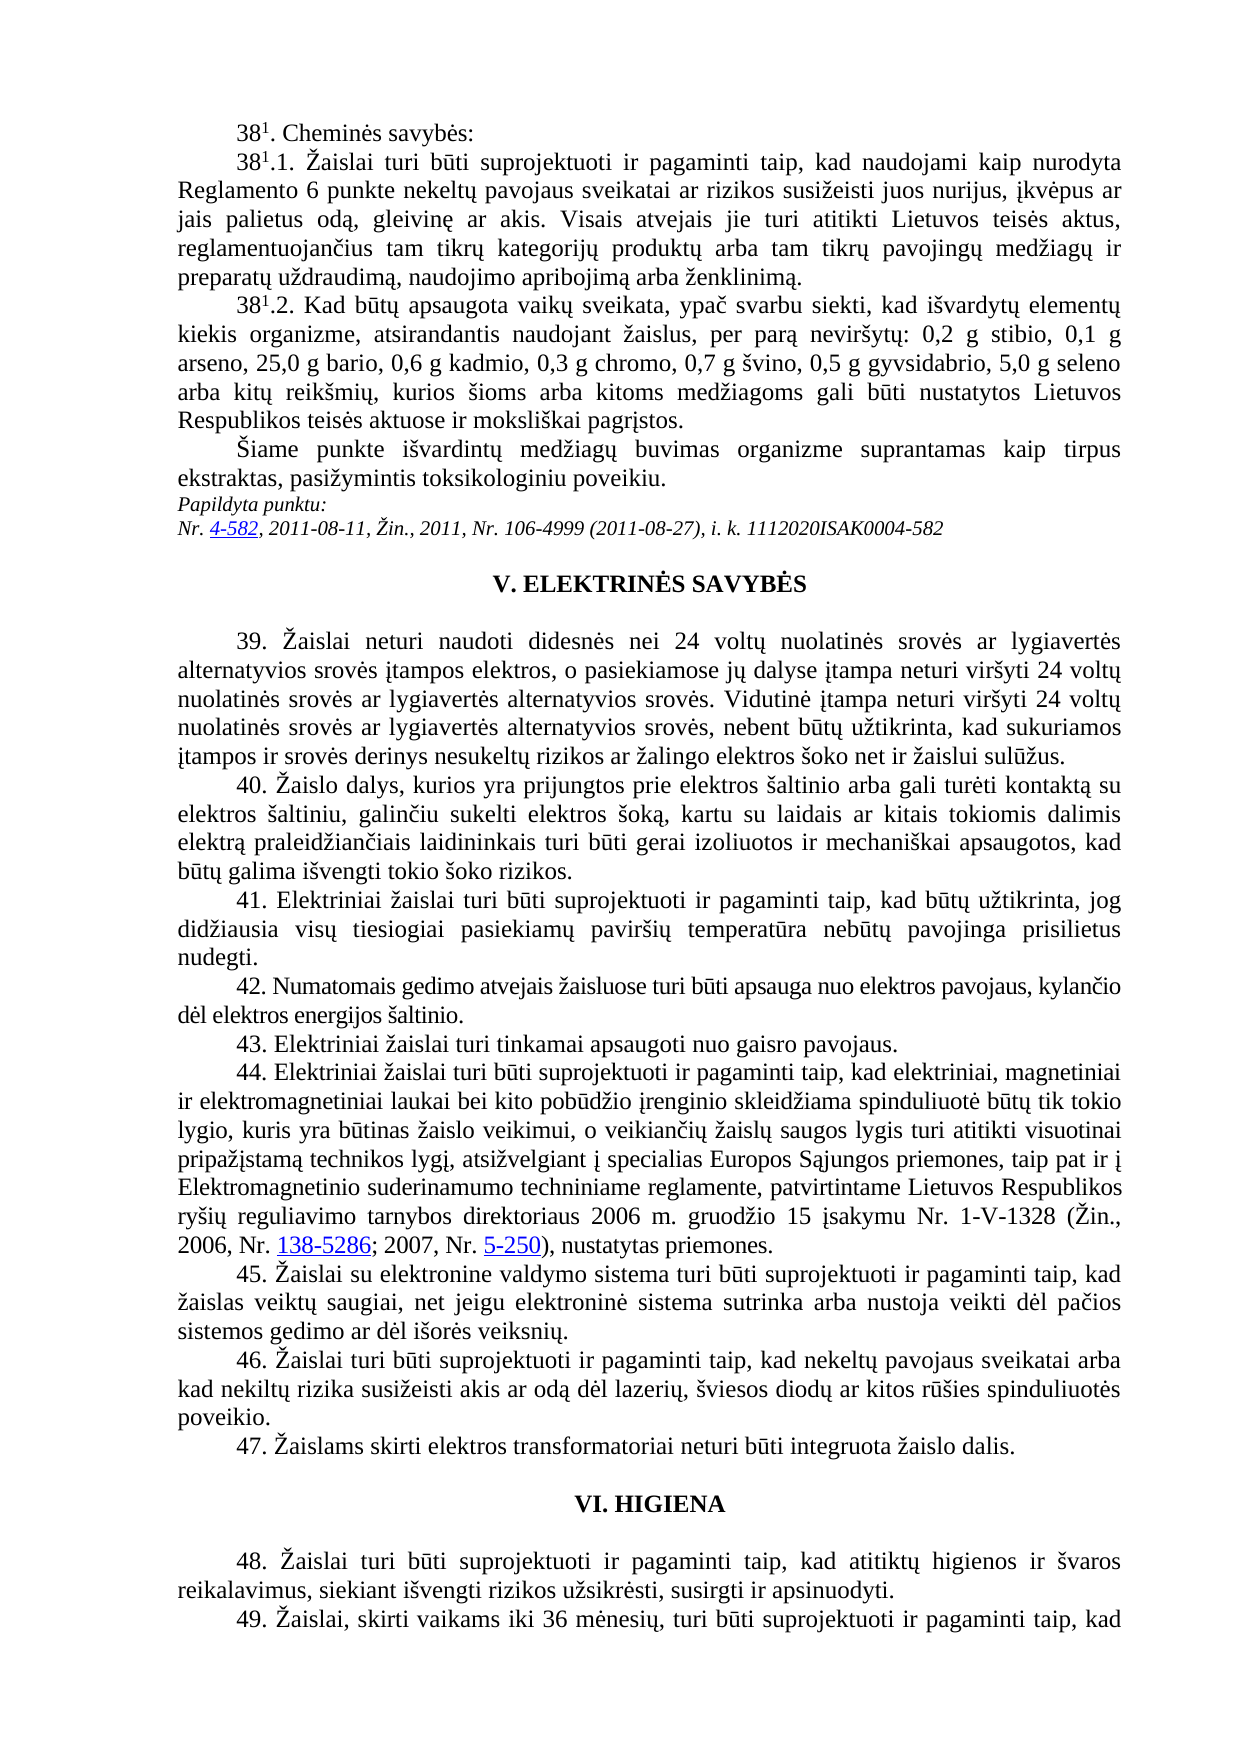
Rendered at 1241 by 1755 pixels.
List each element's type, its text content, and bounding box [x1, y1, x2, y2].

text 47. Žaislams skirti elektros transformatoriai neturi būti integruota žaislo dalis. [177, 1431, 1122, 1460]
text Papildyta punktu: [177, 492, 1122, 516]
text 45. Žaislai su elektronine valdymo sistema turi būti suprojektuoti ir pagaminti taip, kad žaislas veiktų saugiai, net jeigu elektroninė sistema sutrinka arba nustoja veikti dėl pačios sistemos gedimo ar dėl išorės veiksnių. [177, 1259, 1122, 1345]
text 48. Žaislai turi būti suprojektuoti ir pagaminti taip, kad atitiktų higienos ir švaros reikalavimus, siekiant išvengti rizikos užsikrėsti, susirgti ir apsinuodyti. [177, 1546, 1122, 1604]
text 43. Elektriniai žaislai turi tinkamai apsaugoti nuo gaisro pavojaus. [177, 1029, 1122, 1057]
text 49. Žaislai, skirti vaikams iki 36 mėnesių, turi būti suprojektuoti ir pagaminti taip, kad [177, 1604, 1122, 1632]
text 381.1. Žaislai turi būti suprojektuoti ir pagaminti taip, kad naudojami kaip nurodyta Reglamento 6 punkte nekeltų pavojaus sveikatai ar rizikos susižeisti juos nurijus, įkvėpus ar jais palietus odą, gleivinę ar akis. Visais atvejais jie turi atitikti Lietuvos teisės aktus, reglamentuojančius tam tikrų kategorijų produktų arba tam tikrų pavojingų medžiagų ir preparatų uždraudimą, naudojimo apribojimą arba ženklinimą. [177, 147, 1122, 291]
text 42. Numatomais gedimo atvejais žaisluose turi būti apsauga nuo elektros pavojaus, kylančio dėl elektros energijos šaltinio. [177, 971, 1122, 1029]
text 44. Elektriniai žaislai turi būti suprojektuoti ir pagaminti taip, kad elektriniai, magnetiniai ir elektromagnetiniai laukai bei kito pobūdžio įrenginio skleidžiama spinduliuotė būtų tik tokio lygio, kuris yra būtinas žaislo veikimui, o veikiančių žaislų saugos lygis turi atitikti visuotinai pripažįstamą technikos lygį, atsižvelgiant į specialias Europos Sąjungos priemones, taip pat ir į Elektromagnetinio suderinamumo techniniame reglamente, patvirtintame Lietuvos Respublikos ryšių reguliavimo tarnybos direktoriaus 2006 m. gruodžio 15 įsakymu Nr. 1-V-1328 (Žin., 2006, Nr. 138-5286; 2007, Nr. 5-250), nustatytas priemones. [177, 1057, 1122, 1259]
text V. ELEKTRINĖS SAVYBĖS [177, 569, 1122, 597]
text 381. Cheminės savybės: [177, 118, 1122, 147]
text 41. Elektriniai žaislai turi būti suprojektuoti ir pagaminti taip, kad būtų užtikrinta, jog didžiausia visų tiesiogiai pasiekiamų paviršių temperatūra nebūtų pavojinga prisilietus nudegti. [177, 885, 1122, 971]
text Nr. 4-582, 2011-08-11, Žin., 2011, Nr. 106-4999 (2011-08-27), i. k. 1112020ISAK0004-582 [177, 516, 1122, 540]
text 46. Žaislai turi būti suprojektuoti ir pagaminti taip, kad nekeltų pavojaus sveikatai arba kad nekiltų rizika susižeisti akis ar odą dėl lazerių, šviesos diodų ar kitos rūšies spinduliuotės poveikio. [177, 1345, 1122, 1431]
text 40. Žaislo dalys, kurios yra prijungtos prie elektros šaltinio arba gali turėti kontaktą su elektros šaltiniu, galinčiu sukelti elektros šoką, kartu su laidais ar kitais tokiomis dalimis elektrą praleidžiančiais laidininkais turi būti gerai izoliuotos ir mechaniškai apsaugotos, kad būtų galima išvengti tokio šoko rizikos. [177, 770, 1122, 885]
text 381.2. Kad būtų apsaugota vaikų sveikata, ypač svarbu siekti, kad išvardytų elementų kiekis organizme, atsirandantis naudojant žaislus, per parą neviršytų: 0,2 g stibio, 0,1 g arseno, 25,0 g bario, 0,6 g kadmio, 0,3 g chromo, 0,7 g švino, 0,5 g gyvsidabrio, 5,0 g seleno arba kitų reikšmių, kurios šioms arba kitoms medžiagoms gali būti nustatytos Lietuvos Respublikos teisės aktuose ir moksliškai pagrįstos. [177, 291, 1122, 434]
text 39. Žaislai neturi naudoti didesnės nei 24 voltų nuolatinės srovės ar lygiavertės alternatyvios srovės įtampos elektros, o pasiekiamose jų dalyse įtampa neturi viršyti 24 voltų nuolatinės srovės ar lygiavertės alternatyvios srovės. Vidutinė įtampa neturi viršyti 24 voltų nuolatinės srovės ar lygiavertės alternatyvios srovės, nebent būtų užtikrinta, kad sukuriamos įtampos ir srovės derinys nesukeltų rizikos ar žalingo elektros šoko net ir žaislui sulūžus. [177, 626, 1122, 770]
text Šiame punkte išvardintų medžiagų buvimas organizme suprantamas kaip tirpus ekstraktas, pasižymintis toksikologiniu poveikiu. [177, 434, 1122, 492]
text VI. HIGIENA [177, 1489, 1122, 1517]
